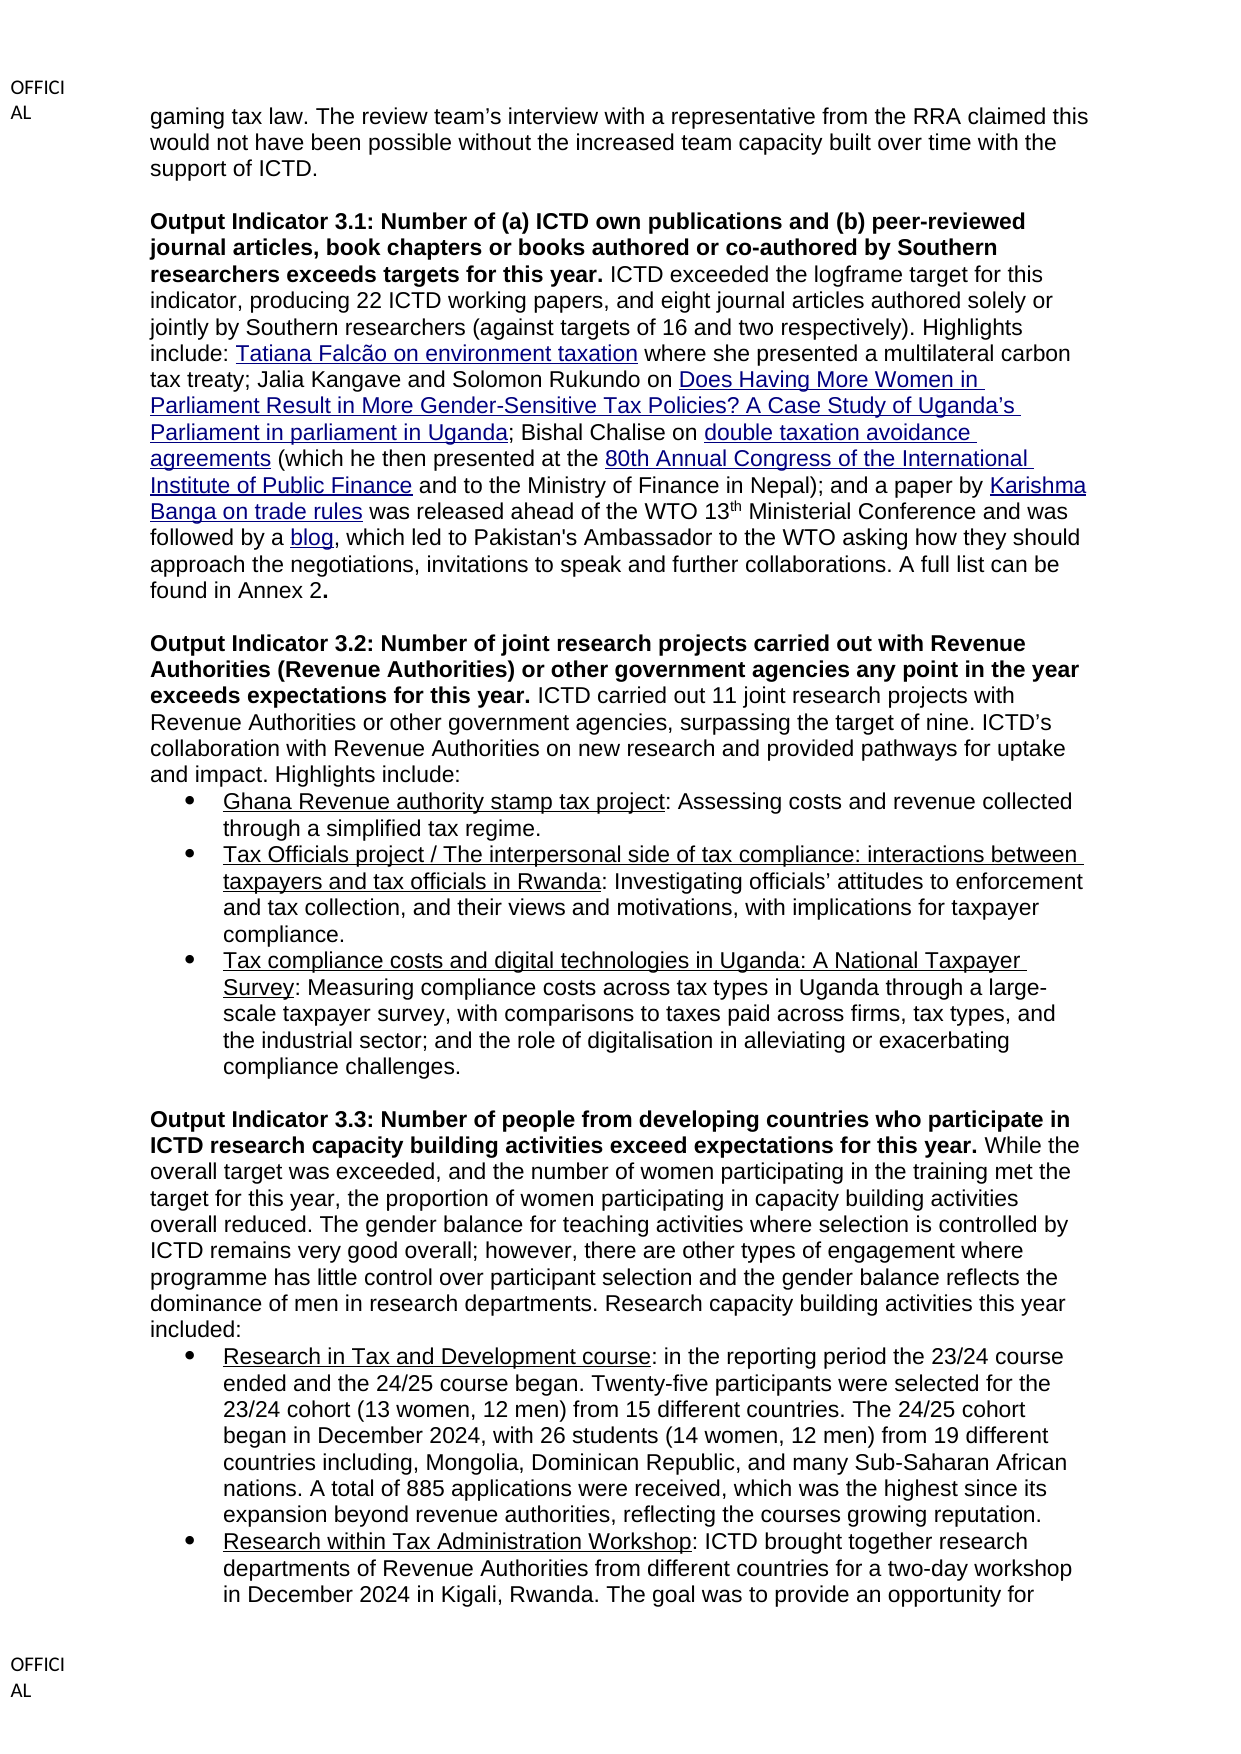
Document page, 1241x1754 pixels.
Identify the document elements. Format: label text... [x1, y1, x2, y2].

list Research within Tax Administration Workshop: ICTD brought together research departments of Revenue Authorities from different countries for a two-day workshop in December 2024 in Kigali, Rwanda. The goal was to provide an opportunity for [185, 1528, 1090, 1607]
list Research in Tax and Development course: in the reporting period the 23/24 course ended and the 24/25 course began. Twenty-five participants were selected for the 23/24 cohort (13 women, 12 men) from 15 different countries. The 24/25 cohort began in December 2024, with 26 students (14 women, 12 men) from 19 different countries including, Mongolia, Dominican Republic, and many Sub-Saharan African nations. A total of 885 applications were received, which was the highest since its expansion beyond revenue authorities, reflecting the courses growing reputation. [185, 1343, 1090, 1528]
list Ghana Revenue authority stamp tax project: Assessing costs and revenue collected through a simplified tax regime. [185, 788, 1090, 841]
text Output Indicator 3.3: Number of people from developing countries who participate in ICTD research capacity building activities exceed expectations for this year. While the overall target was exceeded, and the number of women participating in the training met the target for this year, the proportion of women participating in capacity building activities overall reduced. The gender balance for teaching activities where selection is controlled by ICTD remains very good overall; however, there are other types of engagement where programme has little control over participant selection and the gender balance reflects the dominance of men in research departments. Research capacity building activities this year included: [150, 1106, 1090, 1343]
text Output Indicator 3.1: Number of (a) ICTD own publications and (b) peer-reviewed journal articles, book chapters or books authored or co-authored by Southern researchers exceeds targets for this year. ICTD exceeded the logframe target for this indicator, producing 22 ICTD working papers, and eight journal articles authored solely or jointly by Southern researchers (against targets of 16 and two respectively). Highlights include: Tatiana Falcão on environment taxation where she presented a multilateral carbon tax treaty; Jalia Kangave and Solomon Rukundo on Does Having More Women in Parliament Result in More Gender-Sensitive Tax Policies? A Case Study of Uganda’s Parliament in parliament in Uganda; Bishal Chalise on double taxation avoidance agreements (which he then presented at the 80th Annual Congress of the International Institute of Public Finance and to the Ministry of Finance in Nepal); and a paper by Karishma Banga on trade rules was released ahead of the WTO 13th Ministerial Conference and was followed by a blog, which led to Pakistan's Ambassador to the WTO asking how they should approach the negotiations, invitations to speak and further collaborations. A full list can be found in Annex 2. [150, 208, 1090, 603]
list Tax Officials project / The interpersonal side of tax compliance: interactions between taxpayers and tax officials in Rwanda: Investigating officials’ attitudes to enforcement and tax collection, and their views and motivations, with implications for taxpayer compliance. [185, 841, 1090, 947]
text Output Indicator 3.2: Number of joint research projects carried out with Revenue Authorities (Revenue Authorities) or other government agencies any point in the year exceeds expectations for this year. ICTD carried out 11 joint research projects with Revenue Authorities or other government agencies, surpassing the target of nine. ICTD’s collaboration with Revenue Authorities on new research and provided pathways for uptake and impact. Highlights include: [150, 630, 1090, 788]
list Tax compliance costs and digital technologies in Uganda: A National Taxpayer Survey: Measuring compliance costs across tax types in Uganda through a large-scale taxpayer survey, with comparisons to taxes paid across firms, tax types, and the industrial sector; and the role of digitalisation in alleviating or exacerbating compliance challenges. [185, 947, 1090, 1079]
text gaming tax law. The review team’s interview with a representative from the RRA claimed this would not have been possible without the increased team capacity built over time with the support of ICTD. [150, 103, 1090, 182]
